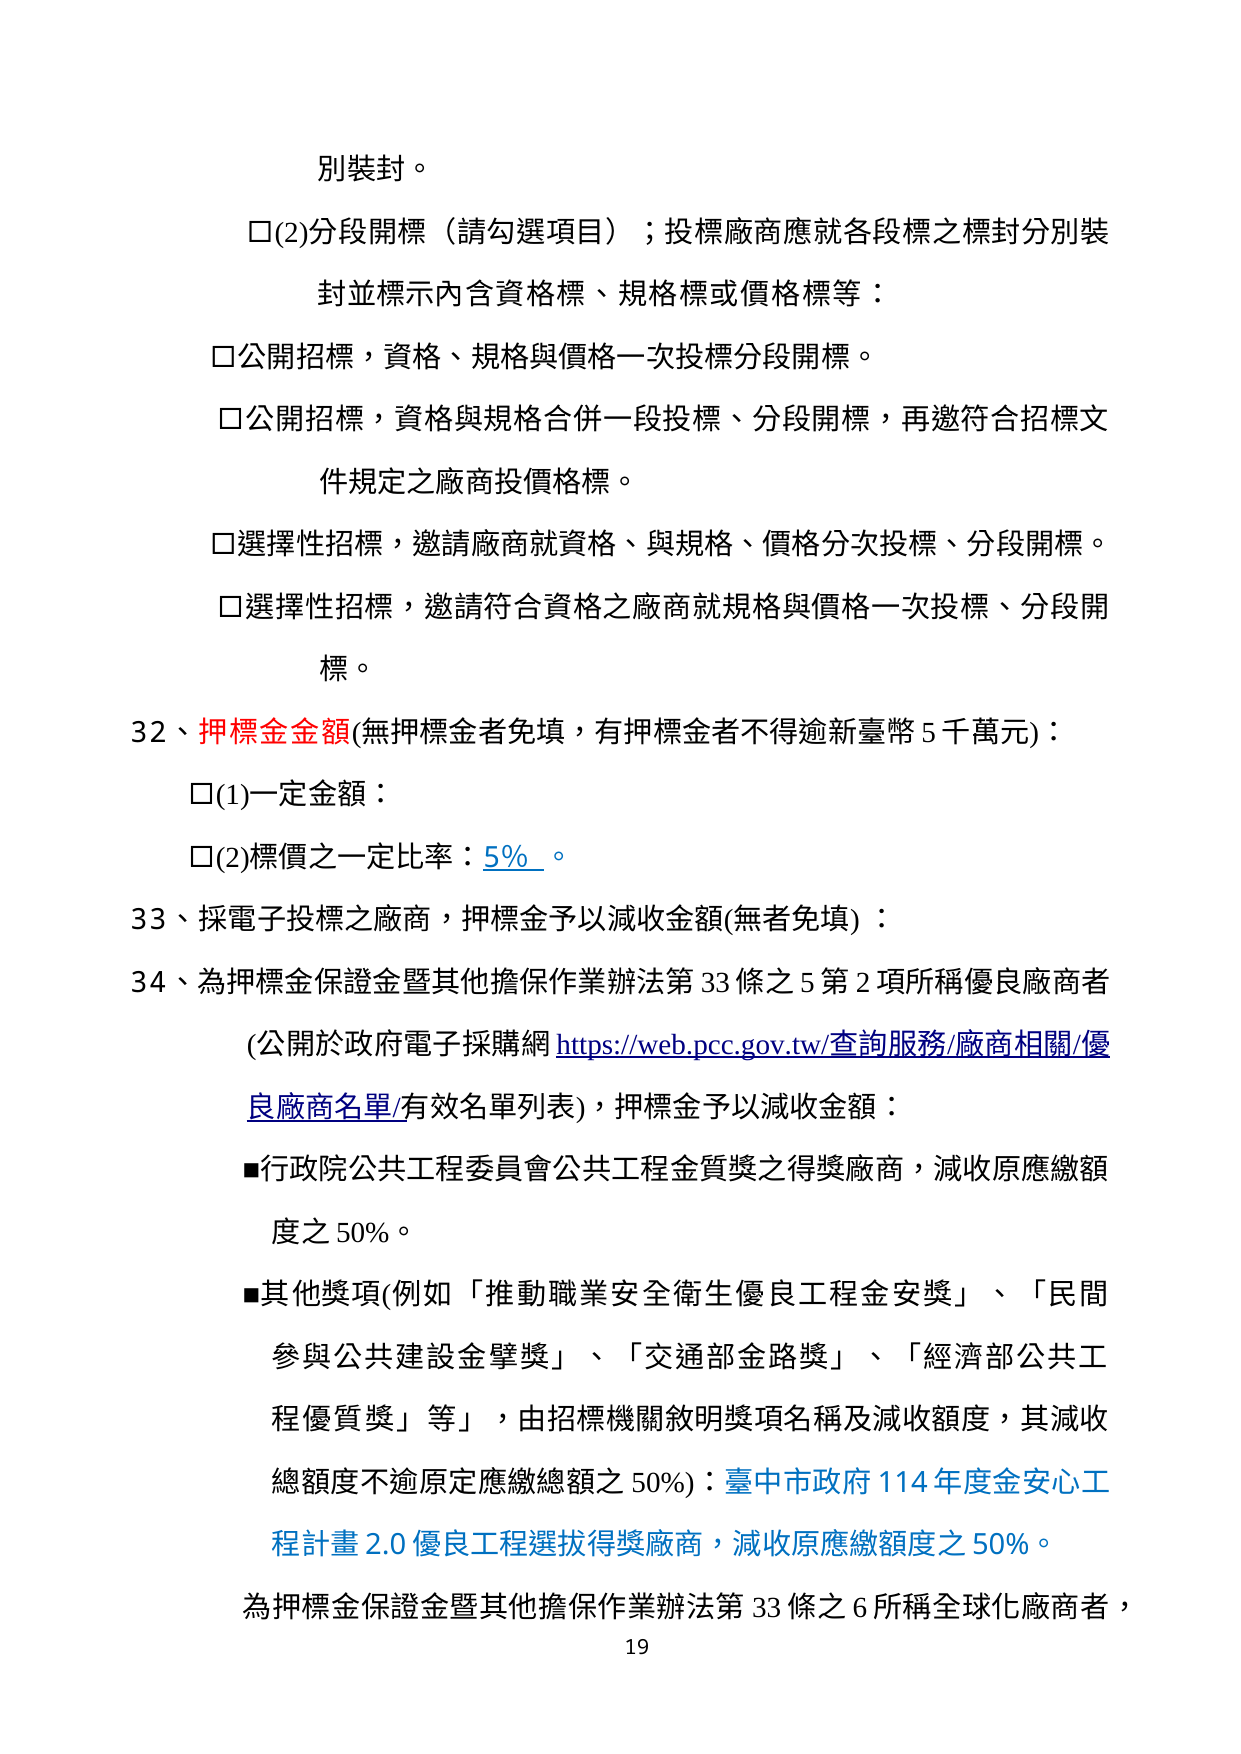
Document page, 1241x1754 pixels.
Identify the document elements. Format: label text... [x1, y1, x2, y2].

text ■行政院公共工程委員會公共工程金質獎之得獎廠商，減收原應繳額度之50%。 [242, 1125, 1110, 1250]
text (2)標價之一定比率：5％ 。 [130, 813, 1110, 875]
text 公開招標，資格與規格合併一段投標、分段開標，再邀符合招標文件規定之廠商投價格標。 [130, 375, 1110, 500]
text 選擇性招標，邀請符合資格之廠商就規格與價格一次投標、分段開標。 [130, 563, 1110, 688]
text 選擇性招標，邀請廠商就資格、與規格、價格分次投標、分段開標。 [130, 500, 1110, 563]
text 為押標金保證金暨其他擔保作業辦法第33條之6所稱全球化廠商者，押標金予以減收之金額(無者免填)： [242, 1563, 1110, 1625]
list 押標金金額(無押標金者免填，有押標金者不得逾新臺幣5千萬元)： [130, 688, 1110, 750]
list 採電子投標之廠商，押標金予以減收金額(無者免填) ： [130, 875, 1110, 938]
text (1)一定金額： [130, 750, 1110, 813]
list 為押標金保證金暨其他擔保作業辦法第33條之5第2項所稱優良廠商者(公開於政府電子採購網https://web.pcc.gov.tw/查詢服務/廠商相關/優良廠商名單/有效名單列表)，押標金予以減收金額： [130, 938, 1110, 1125]
text (2)分段開標（請勾選項目）；投標廠商應就各段標之標封分別裝封並標示內含資格標、規格標或價格標等： [247, 188, 1110, 313]
text ■其他獎項(例如「推動職業安全衛生優良工程金安獎」、「民間參與公共建設金擘獎」、「交通部金路獎」、「經濟部公共工程優質獎」等」，由招標機關敘明獎項名稱及減收額度，其減收總額度不逾原定應繳總額之50%)：臺中市政府114年度金安心工程計畫2.0優良工程選拔得獎廠商，減收原應繳額度之50%。 [242, 1250, 1110, 1563]
text 公開招標，資格、規格與價格一次投標分段開標。 [130, 313, 1110, 375]
text 別裝封。 [247, 125, 1110, 188]
